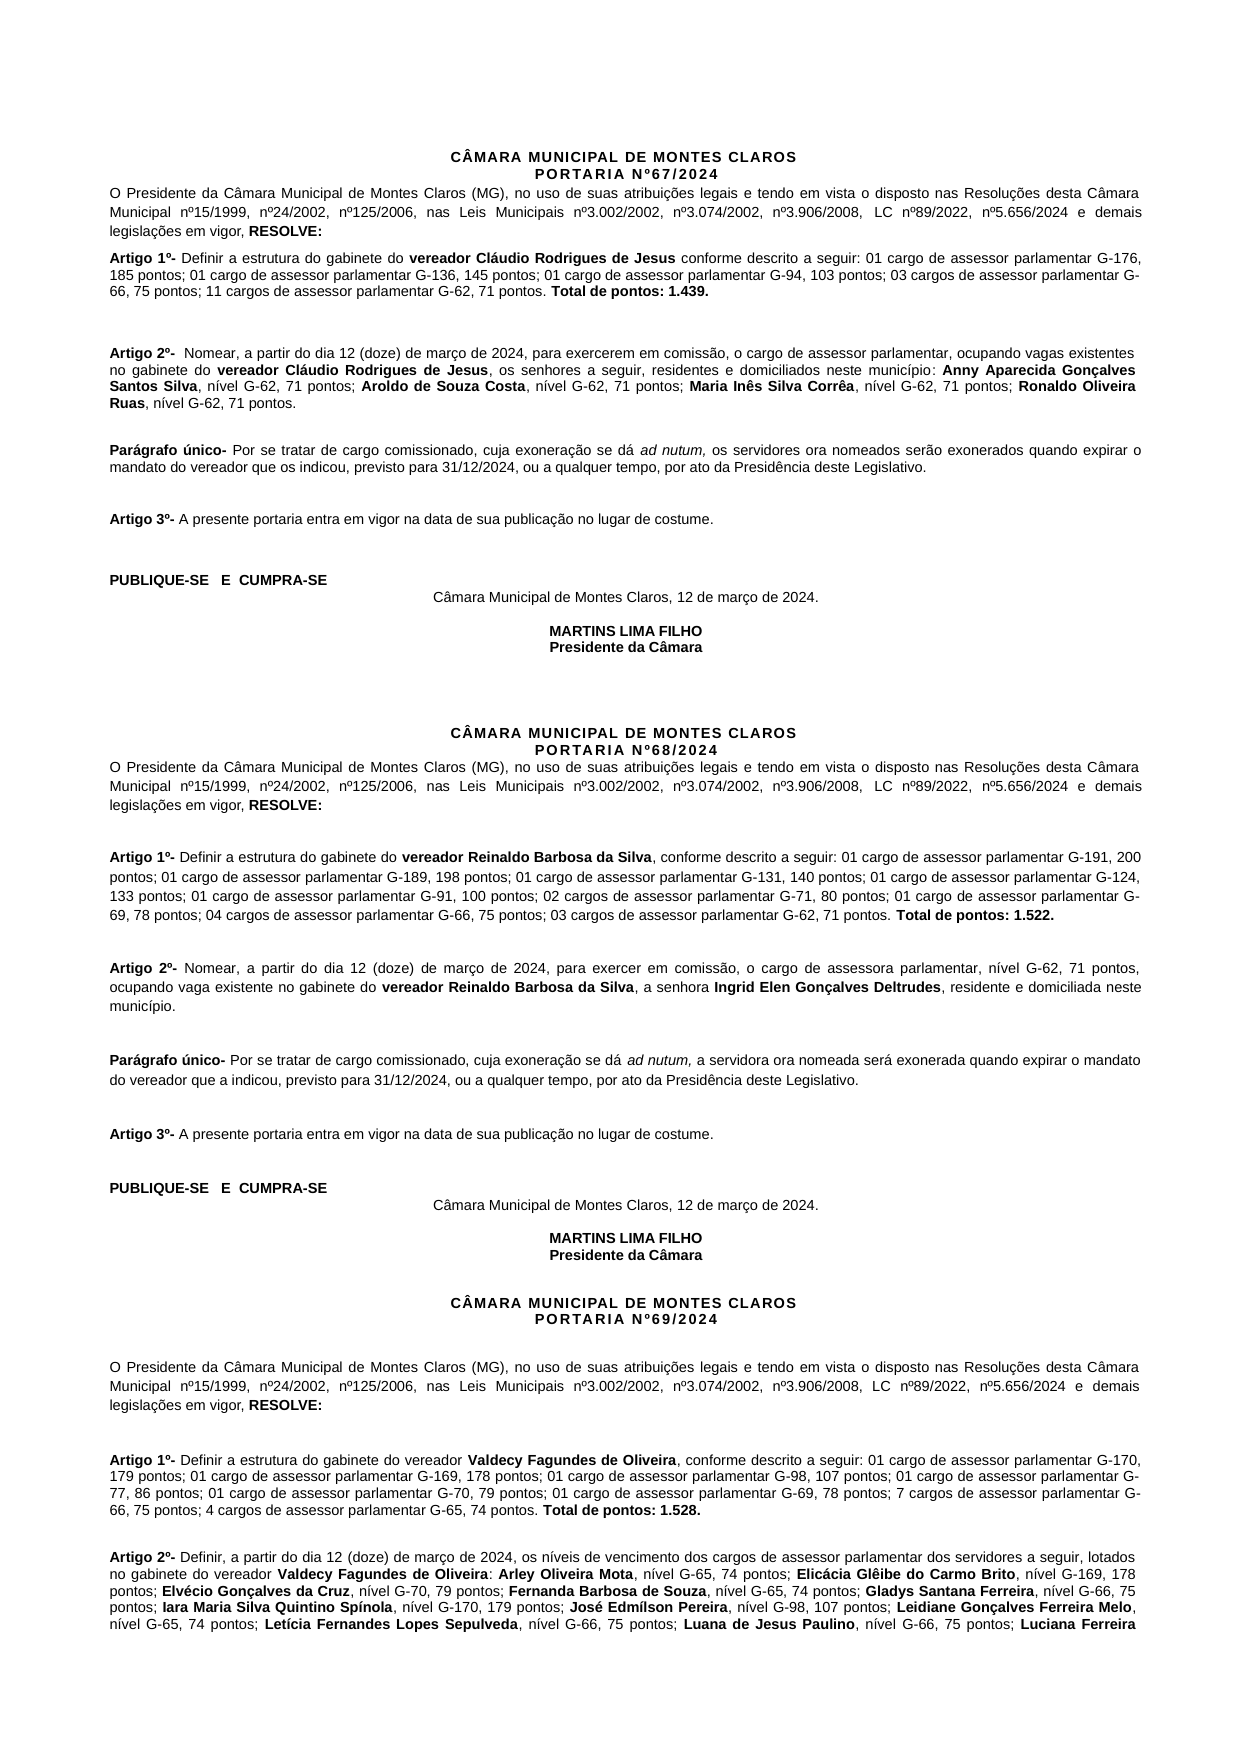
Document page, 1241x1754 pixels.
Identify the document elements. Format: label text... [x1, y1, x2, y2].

list Artigo 1º- Definir a estrutura do gabinete do vereador Cláudio Rodrigues de Jesus conforme descrito a seguir: 01 cargo de assessor parlamentar G-176, 185 pontos; 01 cargo de assessor parlamentar G-136, 145 pontos; 01 cargo de assessor parlamentar G-94, 103 pontos; 03 cargos de assessor parlamentar G-66, 75 pontos; 11 cargos de assessor parlamentar G-62, 71 pontos. Total de pontos: 1.439. [109, 249, 1142, 300]
text Artigo 1º- Definir a estrutura do gabinete do vereador Valdecy Fagundes de Oliveira, conforme descrito a seguir: 01 cargo de assessor parlamentar G-170, 179 pontos; 01 cargo de assessor parlamentar G-169, 178 pontos; 01 cargo de assessor parlamentar G-98, 107 pontos; 01 cargo de assessor parlamentar G-77, 86 pontos; 01 cargo de assessor parlamentar G-70, 79 pontos; 01 cargo de assessor parlamentar G-69, 78 pontos; 7 cargos de assessor parlamentar G-66, 75 pontos; 4 cargos de assessor parlamentar G-65, 74 pontos. Total de pontos: 1.528. [109, 1451, 1142, 1518]
list Artigo 3º- A presente portaria entra em vigor na data de sua publicação no lugar de costume. [109, 511, 1142, 527]
text O Presidente da Câmara Municipal de Montes Claros (MG), no uso de suas atribuições legais e tendo em vista o disposto nas Resoluções desta Câmara Municipal nº15/1999, nº24/2002, nº125/2006, nas Leis Municipais nº3.002/2002, nº3.074/2002, nº3.906/2008, LC nº89/2022, nº5.656/2024 e demais legislações em vigor, RESOLVE: [109, 1358, 1142, 1414]
list MARTINS LIMA FILHO [109, 622, 1142, 639]
list Câmara Municipal de Montes Claros, 12 de março de 2024. [109, 589, 1142, 606]
text O Presidente da Câmara Municipal de Montes Claros (MG), no uso de suas atribuições legais e tendo em vista o disposto nas Resoluções desta Câmara Municipal nº15/1999, nº24/2002, nº125/2006, nas Leis Municipais nº3.002/2002, nº3.074/2002, nº3.906/2008, LC nº89/2022, nº5.656/2024 e demais legislações em vigor, RESOLVE: [109, 758, 1142, 814]
list Artigo 2º- Nomear, a partir do dia 12 (doze) de março de 2024, para exercerem em comissão, o cargo de assessor parlamentar, ocupando vagas existentes no gabinete do vereador Cláudio Rodrigues de Jesus, os senhores a seguir, residentes e domiciliados neste município: Anny Aparecida Gonçalves Santos Silva, nível G-62, 71 pontos; Aroldo de Souza Costa, nível G-62, 71 pontos; Maria Inês Silva Corrêa, nível G-62, 71 pontos; Ronaldo Oliveira Ruas, nível G-62, 71 pontos. [109, 344, 1136, 411]
text Parágrafo único- Por se tratar de cargo comissionado, cuja exoneração se dá ad nutum, a servidora ora nomeada será exonerada quando expirar o mandato do vereador que a indicou, previsto para 31/12/2024, ou a qualquer tempo, por ato da Presidência deste Legislativo. [109, 1052, 1142, 1088]
text Artigo 1º- Definir a estrutura do gabinete do vereador Reinaldo Barbosa da Silva, conforme descrito a seguir: 01 cargo de assessor parlamentar G-191, 200 pontos; 01 cargo de assessor parlamentar G-189, 198 pontos; 01 cargo de assessor parlamentar G-131, 140 pontos; 01 cargo de assessor parlamentar G-124, 133 pontos; 01 cargo de assessor parlamentar G-91, 100 pontos; 02 cargos de assessor parlamentar G-71, 80 pontos; 01 cargo de assessor parlamentar G-69, 78 pontos; 04 cargos de assessor parlamentar G-66, 75 pontos; 03 cargos de assessor parlamentar G-62, 71 pontos. Total de pontos: 1.522. [109, 849, 1142, 924]
list PUBLIQUE-SE E CUMPRA-SE [109, 1180, 1142, 1197]
text Artigo 2º- Nomear, a partir do dia 12 (doze) de março de 2024, para exercer em comissão, o cargo de assessora parlamentar, nível G-62, 71 pontos, ocupando vaga existente no gabinete do vereador Reinaldo Barbosa da Silva, a senhora Ingrid Elen Gonçalves Deltrudes, residente e domiciliada neste município. [109, 959, 1142, 1014]
text Artigo 3º- A presente portaria entra em vigor na data de sua publicação no lugar de costume. [109, 1126, 1142, 1142]
text CÂMARA MUNICIPAL DE MONTES CLAROS [109, 1294, 1142, 1311]
list Presidente da Câmara [109, 639, 1142, 656]
list Parágrafo único- Por se tratar de cargo comissionado, cuja exoneração se dá ad nutum, os servidores ora nomeados serão exonerados quando expirar o mandato do vereador que os indicou, previsto para 31/12/2024, ou a qualquer tempo, por ato da Presidência deste Legislativo. [109, 442, 1142, 476]
list PUBLIQUE-SE E CUMPRA-SE [109, 572, 1142, 589]
list Presidente da Câmara [109, 1247, 1142, 1264]
list O Presidente da Câmara Municipal de Montes Claros (MG), no uso de suas atribuições legais e tendo em vista o disposto nas Resoluções desta Câmara Municipal nº15/1999, nº24/2002, nº125/2006, nas Leis Municipais nº3.002/2002, nº3.074/2002, nº3.906/2008, LC nº89/2022, nº5.656/2024 e demais legislações em vigor, RESOLVE: [109, 184, 1142, 240]
list MARTINS LIMA FILHO [109, 1230, 1142, 1247]
list Câmara Municipal de Montes Claros, 12 de março de 2024. [109, 1197, 1142, 1213]
subtitle PORTARIA Nº69/2024 [109, 1311, 1142, 1328]
subtitle PORTARIA Nº68/2024 [109, 742, 1142, 758]
text CÂMARA MUNICIPAL DE MONTES CLAROS [109, 149, 1142, 165]
text Artigo 2º- Definir, a partir do dia 12 (doze) de março de 2024, os níveis de vencimento dos cargos de assessor parlamentar dos servidores a seguir, lotados no gabinete do vereador Valdecy Fagundes de Oliveira: Arley Oliveira Mota, nível G-65, 74 pontos; Elicácia Glêibe do Carmo Brito, nível G-169, 178 pontos; Elvécio Gonçalves da Cruz, nível G-70, 79 pontos; Fernanda Barbosa de Souza, nível G-65, 74 pontos; Gladys Santana Ferreira, nível G-66, 75 pontos; Iara Maria Silva Quintino Spínola, nível G-170, 179 pontos; José Edmílson Pereira, nível G-98, 107 pontos; Leidiane Gonçalves Ferreira Melo, nível G-65, 74 pontos; Letícia Fernandes Lopes Sepulveda, nível G-66, 75 pontos; Luana de Jesus Paulino, nível G-66, 75 pontos; Luciana Ferreira [109, 1549, 1136, 1633]
subtitle PORTARIA Nº67/2024 [109, 165, 1142, 182]
text CÂMARA MUNICIPAL DE MONTES CLAROS [109, 725, 1142, 742]
